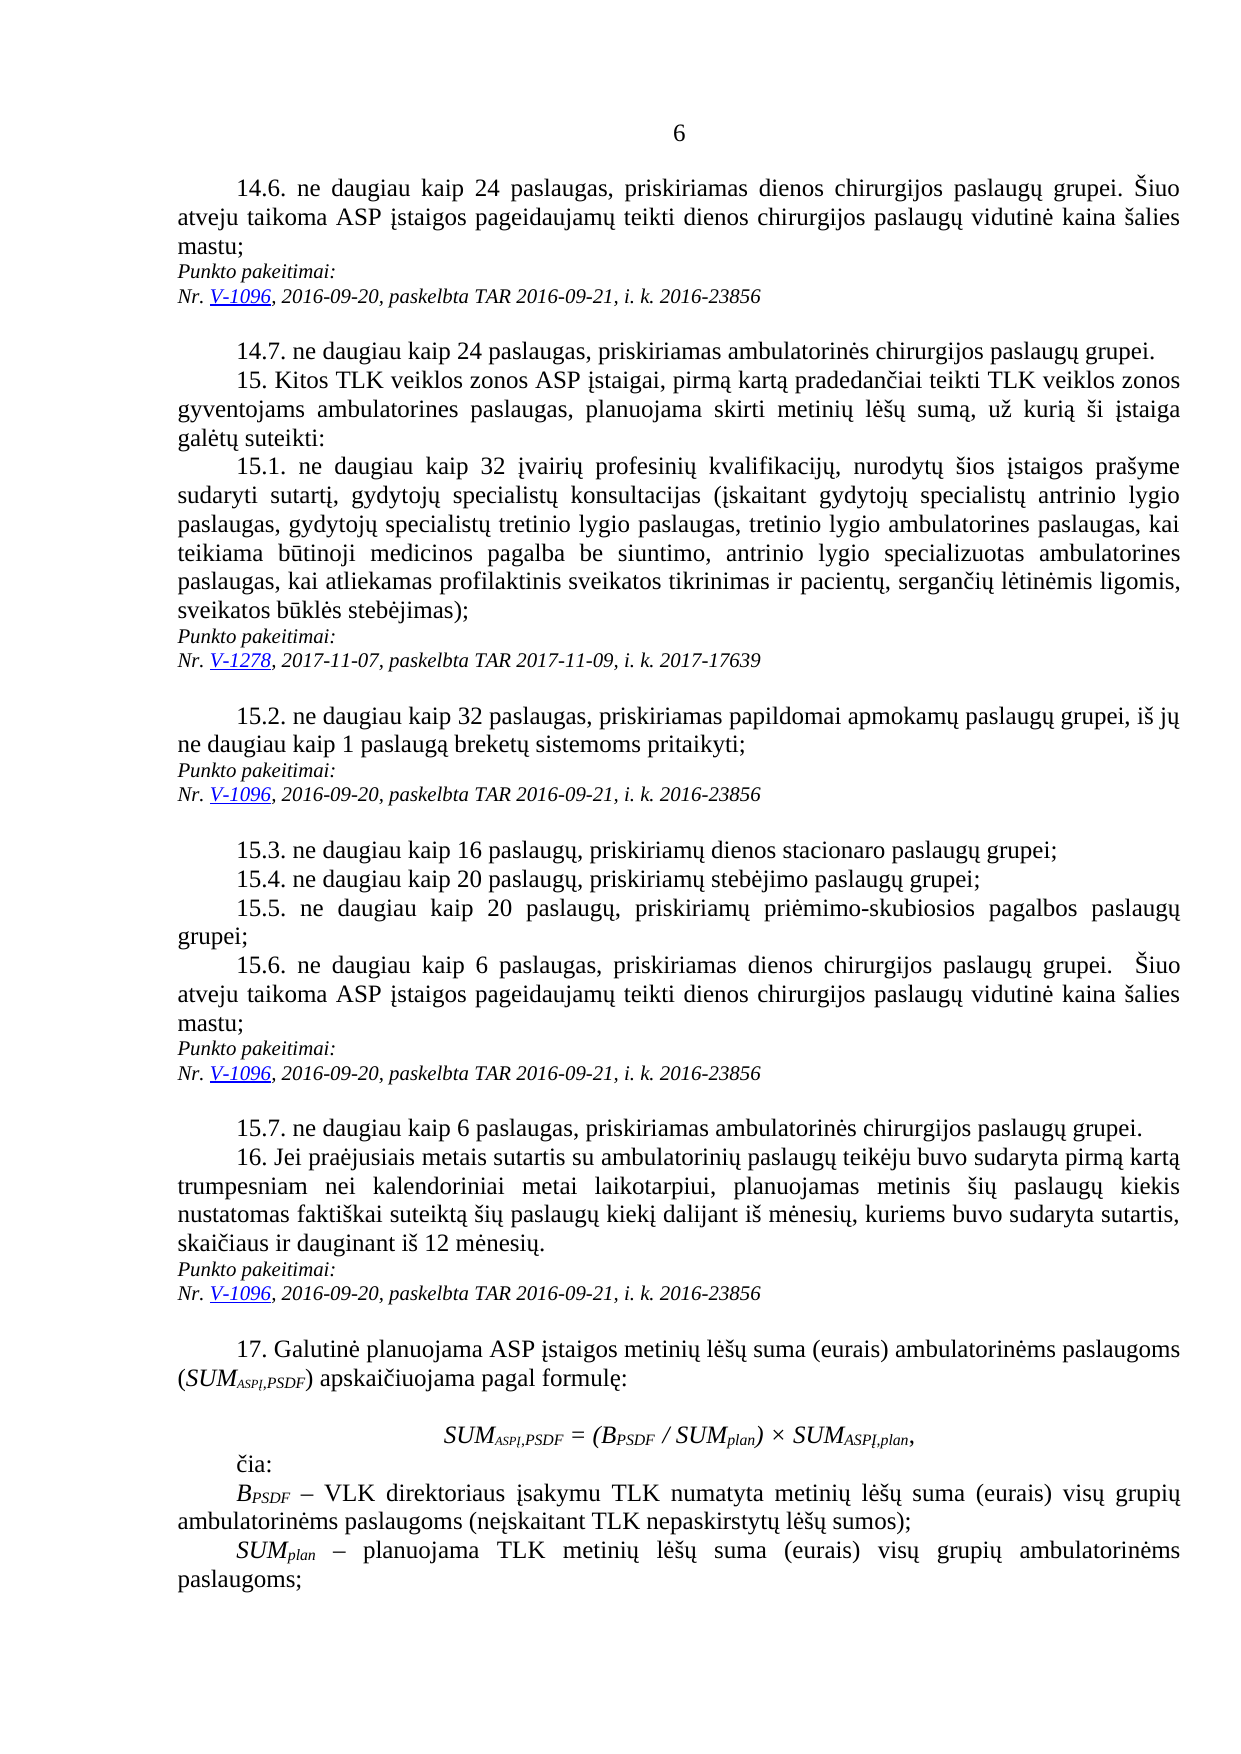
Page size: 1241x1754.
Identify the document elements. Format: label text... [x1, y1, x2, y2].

text 16. Jei praėjusiais metais sutartis su ambulatorinių paslaugų teikėju buvo sudaryta pirmą kartą trumpesniam nei kalendoriniai metai laikotarpiui, planuojamas metinis šių paslaugų kiekis nustatomas faktiškai suteiktą šių paslaugų kiekį dalijant iš mėnesių, kuriems buvo sudaryta sutartis, skaičiaus ir dauginant iš 12 mėnesių. [177, 1142, 1181, 1257]
text SUMaspį,PSDF = (BPSDF / SUMplan) × SUMASPĮ,plan, [177, 1420, 1181, 1449]
text 15.6. ne daugiau kaip 6 paslaugas, priskiriamas dienos chirurgijos paslaugų grupei. Šiuo atveju taikoma ASP įstaigos pageidaujamų teikti dienos chirurgijos paslaugų vidutinė kaina šalies mastu; [177, 950, 1181, 1036]
text 15.3. ne daugiau kaip 16 paslaugų, priskiriamų dienos stacionaro paslaugų grupei; [177, 835, 1181, 864]
text Nr. V-1096, 2016-09-20, paskelbta TAR 2016-09-21, i. k. 2016-23856 [177, 283, 1181, 308]
text 15. Kitos TLK veiklos zonos ASP įstaigai, pirmą kartą pradedančiai teikti TLK veiklos zonos gyventojams ambulatorines paslaugas, planuojama skirti metinių lėšų sumą, už kurią ši įstaiga galėtų suteikti: [177, 365, 1181, 451]
text 15.4. ne daugiau kaip 20 paslaugų, priskiriamų stebėjimo paslaugų grupei; [177, 864, 1181, 893]
text SUMplan – planuojama TLK metinių lėšų suma (eurais) visų grupių ambulatorinėms paslaugoms; [177, 1535, 1181, 1593]
text Punkto pakeitimai: [177, 1257, 1181, 1281]
text 15.7. ne daugiau kaip 6 paslaugas, priskiriamas ambulatorinės chirurgijos paslaugų grupei. [177, 1113, 1181, 1142]
text 17. Galutinė planuojama ASP įstaigos metinių lėšų suma (eurais) ambulatorinėms paslaugoms (SUMaspį,PSDF) apskaičiuojama pagal formulę: [177, 1334, 1181, 1391]
text Nr. V-1096, 2016-09-20, paskelbta TAR 2016-09-21, i. k. 2016-23856 [177, 1060, 1181, 1084]
text 14.6. ne daugiau kaip 24 paslaugas, priskiriamas dienos chirurgijos paslaugų grupei. Šiuo atveju taikoma ASP įstaigos pageidaujamų teikti dienos chirurgijos paslaugų vidutinė kaina šalies mastu; [177, 173, 1181, 259]
text 14.7. ne daugiau kaip 24 paslaugas, priskiriamas ambulatorinės chirurgijos paslaugų grupei. [177, 336, 1181, 365]
text Punkto pakeitimai: [177, 758, 1181, 782]
text Nr. V-1096, 2016-09-20, paskelbta TAR 2016-09-21, i. k. 2016-23856 [177, 1281, 1181, 1305]
text Punkto pakeitimai: [177, 1036, 1181, 1060]
text BPSDF – VLK direktoriaus įsakymu TLK numatyta metinių lėšų suma (eurais) visų grupių ambulatorinėms paslaugoms (neįskaitant TLK nepaskirstytų lėšų sumos); [177, 1478, 1181, 1535]
text Nr. V-1096, 2016-09-20, paskelbta TAR 2016-09-21, i. k. 2016-23856 [177, 782, 1181, 806]
text Nr. V-1278, 2017-11-07, paskelbta TAR 2017-11-09, i. k. 2017-17639 [177, 648, 1181, 672]
text 15.1. ne daugiau kaip 32 įvairių profesinių kvalifikacijų, nurodytų šios įstaigos prašyme sudaryti sutartį, gydytojų specialistų konsultacijas (įskaitant gydytojų specialistų antrinio lygio paslaugas, gydytojų specialistų tretinio lygio paslaugas, tretinio lygio ambulatorines paslaugas, kai teikiama būtinoji medicinos pagalba be siuntimo, antrinio lygio specializuotas ambulatorines paslaugas, kai atliekamas profilaktinis sveikatos tikrinimas ir pacientų, sergančių lėtinėmis ligomis, sveikatos būklės stebėjimas); [177, 451, 1181, 624]
text Punkto pakeitimai: [177, 259, 1181, 283]
text čia: [177, 1449, 1181, 1478]
text Punkto pakeitimai: [177, 624, 1181, 648]
text 15.2. ne daugiau kaip 32 paslaugas, priskiriamas papildomai apmokamų paslaugų grupei, iš jų ne daugiau kaip 1 paslaugą breketų sistemoms pritaikyti; [177, 701, 1181, 758]
text 15.5. ne daugiau kaip 20 paslaugų, priskiriamų priėmimo-skubiosios pagalbos paslaugų grupei; [177, 893, 1181, 950]
